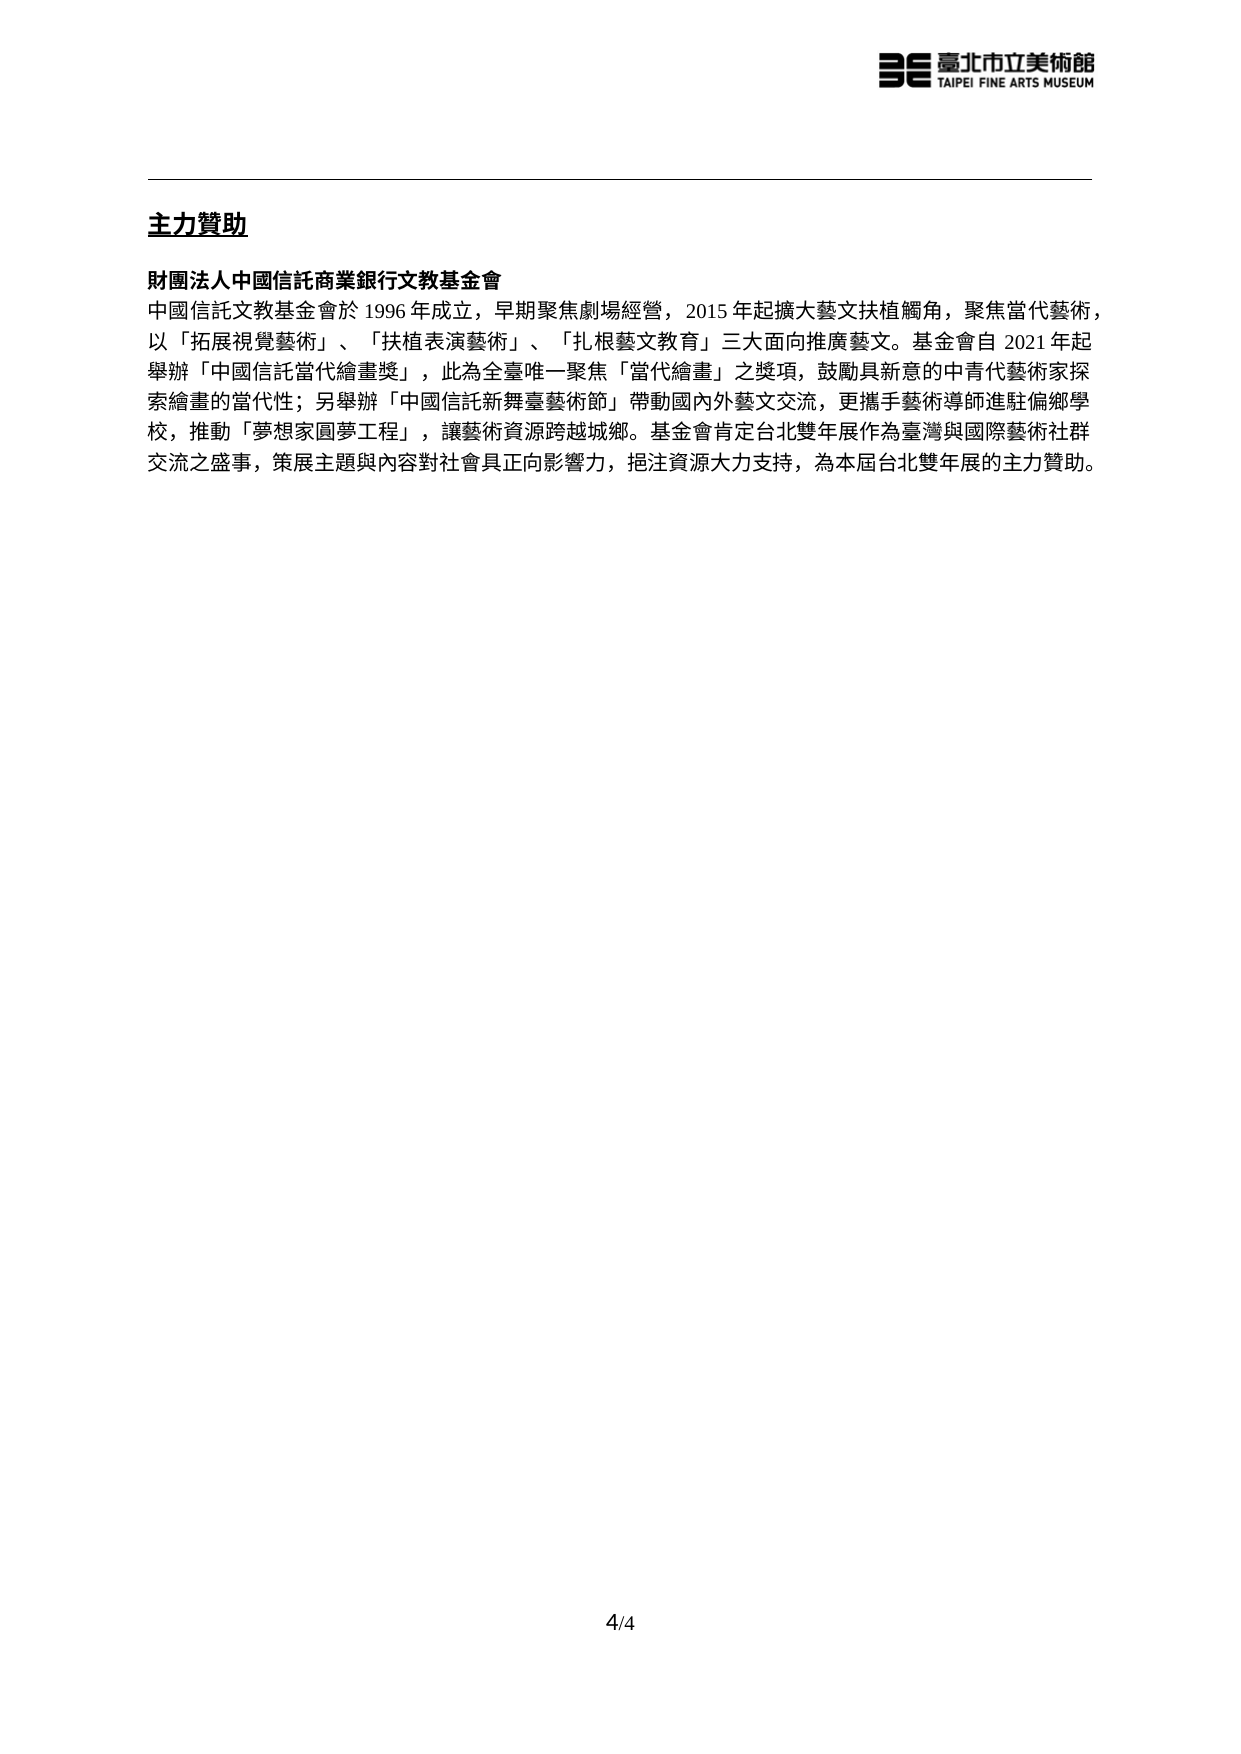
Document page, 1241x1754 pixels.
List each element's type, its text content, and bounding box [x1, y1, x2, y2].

text 主力贊助 [148, 204, 1092, 240]
text 財團法人中國信託商業銀行文教基金會 [148, 264, 1092, 295]
text 中國信託文教基金會於1996年成立，早期聚焦劇場經營，2015年起擴大藝文扶植觸角，聚焦當代藝術，以「拓展視覺藝術」、「扶植表演藝術」、「扎根藝文教育」三大面向推廣藝文。基金會自2021年起舉辦「中國信託當代繪畫獎」，此為全臺唯一聚焦「當代繪畫」之獎項，鼓勵具新意的中青代藝術家探索繪畫的當代性；另舉辦「中國信託新舞臺藝術節」帶動國內外藝文交流，更攜手藝術導師進駐偏鄉學校，推動「夢想家圓夢工程」，讓藝術資源跨越城鄉。基金會肯定台北雙年展作為臺灣與國際藝術社群交流之盛事，策展主題與內容對社會具正向影響力，挹注資源大力支持，為本屆台北雙年展的主力贊助。 [148, 295, 1092, 476]
